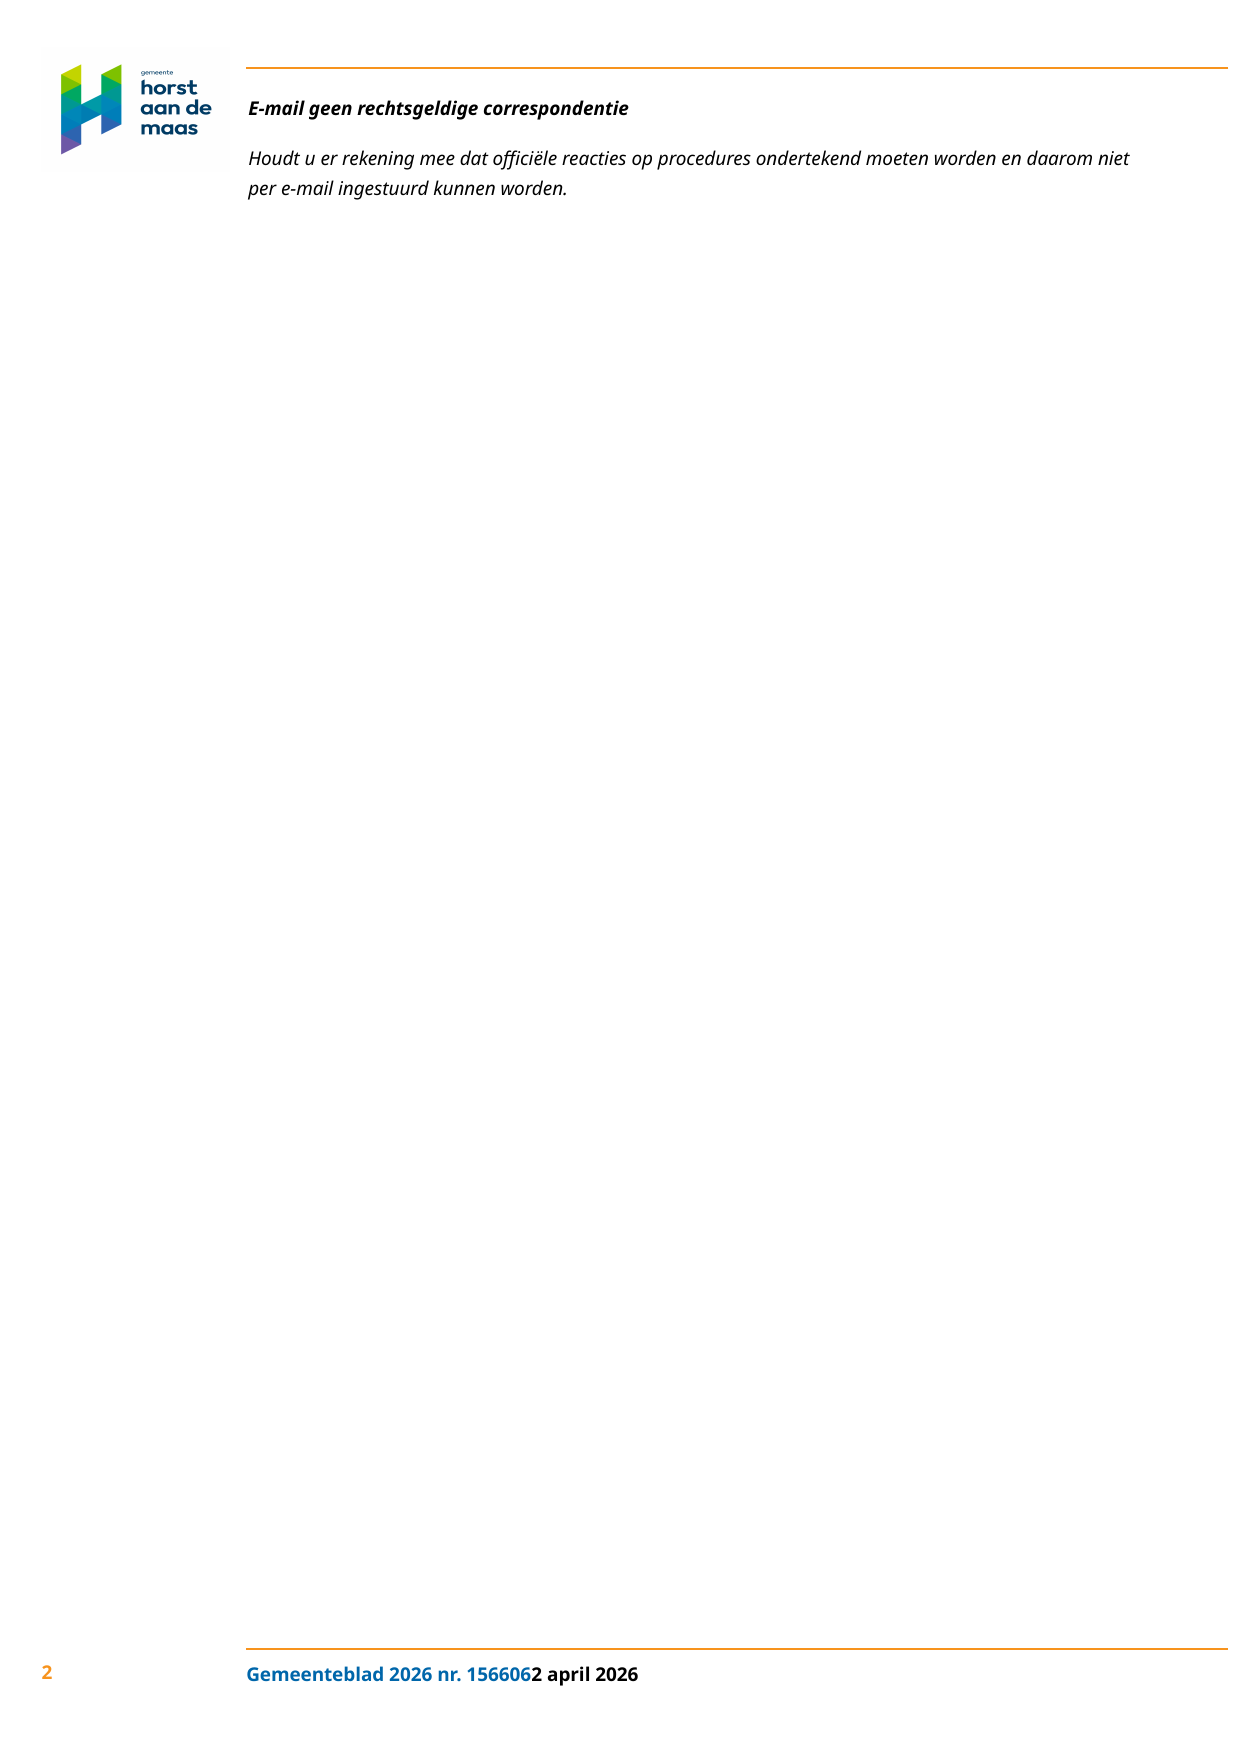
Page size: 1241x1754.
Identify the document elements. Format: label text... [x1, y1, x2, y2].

picture [41, 47, 231, 172]
text Houdt u er rekening mee dat officiële reacties op procedures ondertekend moeten worden en daarom niet per e-mail ingestuurd kunnen worden. [248, 145, 1152, 201]
text E-mail geen rechtsgeldige correspondentie [248, 95, 1152, 121]
